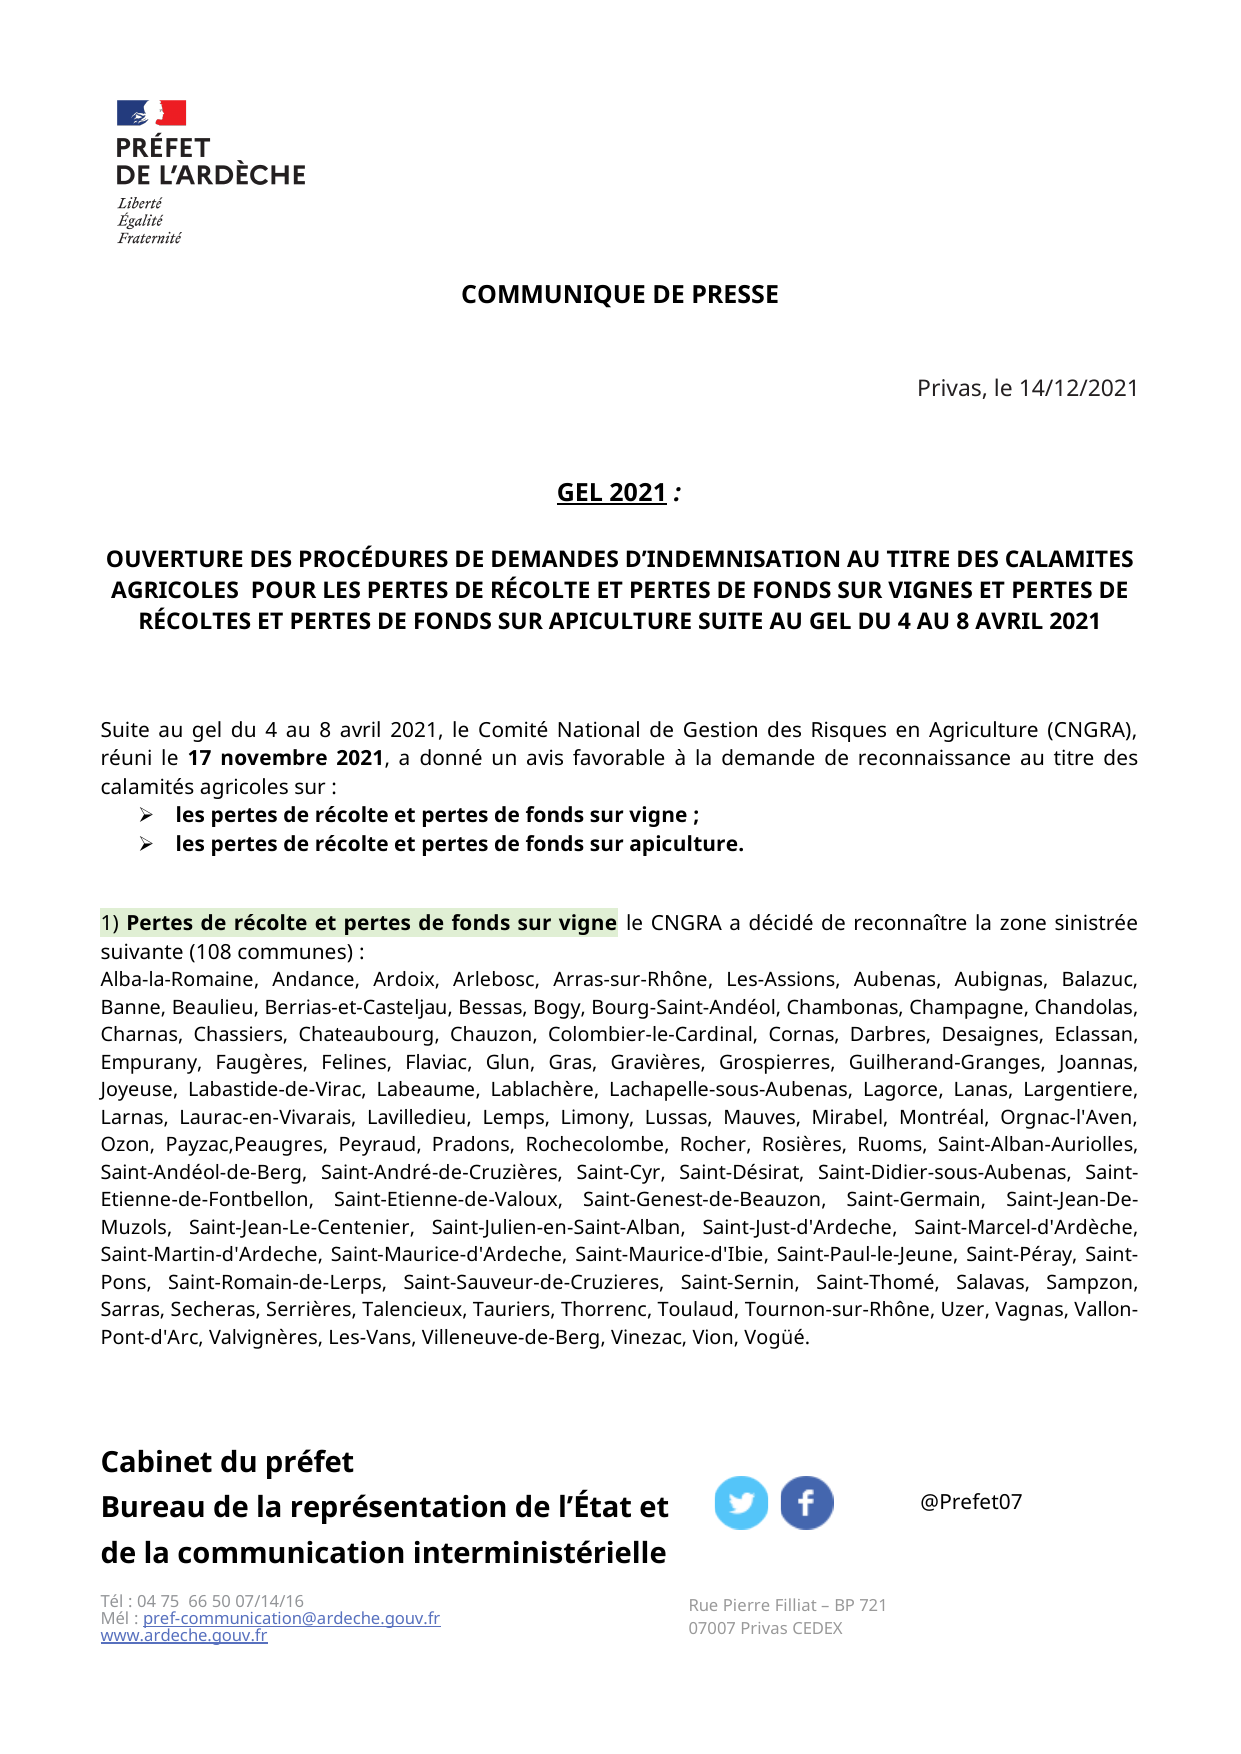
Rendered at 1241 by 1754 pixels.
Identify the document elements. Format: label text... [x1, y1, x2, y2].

text GEL 2021 : [100, 475, 1140, 509]
picture [780, 1476, 834, 1530]
list les pertes de récolte et pertes de fonds sur apiculture. [138, 829, 1140, 857]
text 1) Pertes de récolte et pertes de fonds sur vigne le CNGRA a décidé de reconnaître la zone sinistrée suivante (108 communes) : [100, 908, 1140, 965]
subtitle COMMUNIQUE DE PRESSE [100, 277, 1140, 311]
text Privas, le 14/12/2021 [100, 371, 1140, 402]
picture [714, 1476, 769, 1530]
list les pertes de récolte et pertes de fonds sur vigne ; [138, 800, 1140, 829]
list OUVERTURE DES PROCÉDURES DE DEMANDES D’INDEMNISATION AU TITRE DES CALAMITES AGRICOLES POUR LES PERTES DE Récolte ET PERTES DE FONDS SUR VIGNES ET PERTES DE RÉCOLTES ET PERTES DE FONDS SUR APICULTURE SUITE AU GEL DU 4 AU 8 AVRIL 2021 [100, 543, 1140, 636]
text Suite au gel du 4 au 8 avril 2021, le Comité National de Gestion des Risques en Agriculture (CNGRA), réuni le 17 novembre 2021, a donné un avis favorable à la demande de reconnaissance au titre des calamités agricoles sur : [100, 715, 1140, 800]
text Alba-la-Romaine, Andance, Ardoix, Arlebosc, Arras-sur-Rhône, Les-Assions, Aubenas, Aubignas, Balazuc, Banne, Beaulieu, Berrias-et-Casteljau, Bessas, Bogy, Bourg-Saint-Andéol, Chambonas, Champagne, Chandolas, Charnas, Chassiers, Chateaubourg, Chauzon, Colombier-le-Cardinal, Cornas, Darbres, Desaignes, Eclassan, Empurany, Faugères, Felines, Flaviac, Glun, Gras, Gravières, Grospierres, Guilherand-Granges, Joannas, Joyeuse, Labastide-de-Virac, Labeaume, Lablachère, Lachapelle-sous-Aubenas, Lagorce, Lanas, Largentiere, Larnas, Laurac-en-Vivarais, Lavilledieu, Lemps, Limony, Lussas, Mauves, Mirabel, Montréal, Orgnac-l'Aven, Ozon, Payzac,Peaugres, Peyraud, Pradons, Rochecolombe, Rocher, Rosières, Ruoms, Saint-Alban-Auriolles, Saint-Andéol-de-Berg, Saint-André-de-Cruzières, Saint-Cyr, Saint-Désirat, Saint-Didier-sous-Aubenas, Saint-Etienne-de-Fontbellon, Saint-Etienne-de-Valoux, Saint-Genest-de-Beauzon, Saint-Germain, Saint-Jean-De-Muzols, Saint-Jean-Le-Centenier, Saint-Julien-en-Saint-Alban, Saint-Just-d'Ardeche, Saint-Marcel-d'Ardèche, Saint-Martin-d'Ardeche, Saint-Maurice-d'Ardeche, Saint-Maurice-d'Ibie, Saint-Paul-le-Jeune, Saint-Péray, Saint-Pons, Saint-Romain-de-Lerps, Saint-Sauveur-de-Cruzieres, Saint-Sernin, Saint-Thomé, Salavas, Sampzon, Sarras, Secheras, Serrières, Talencieux, Tauriers, Thorrenc, Toulaud, Tournon-sur-Rhône, Uzer, Vagnas, Vallon-Pont-d'Arc, Valvignères, Les-Vans, Villeneuve-de-Berg, Vinezac, Vion, Vogüé. [100, 965, 1140, 1350]
